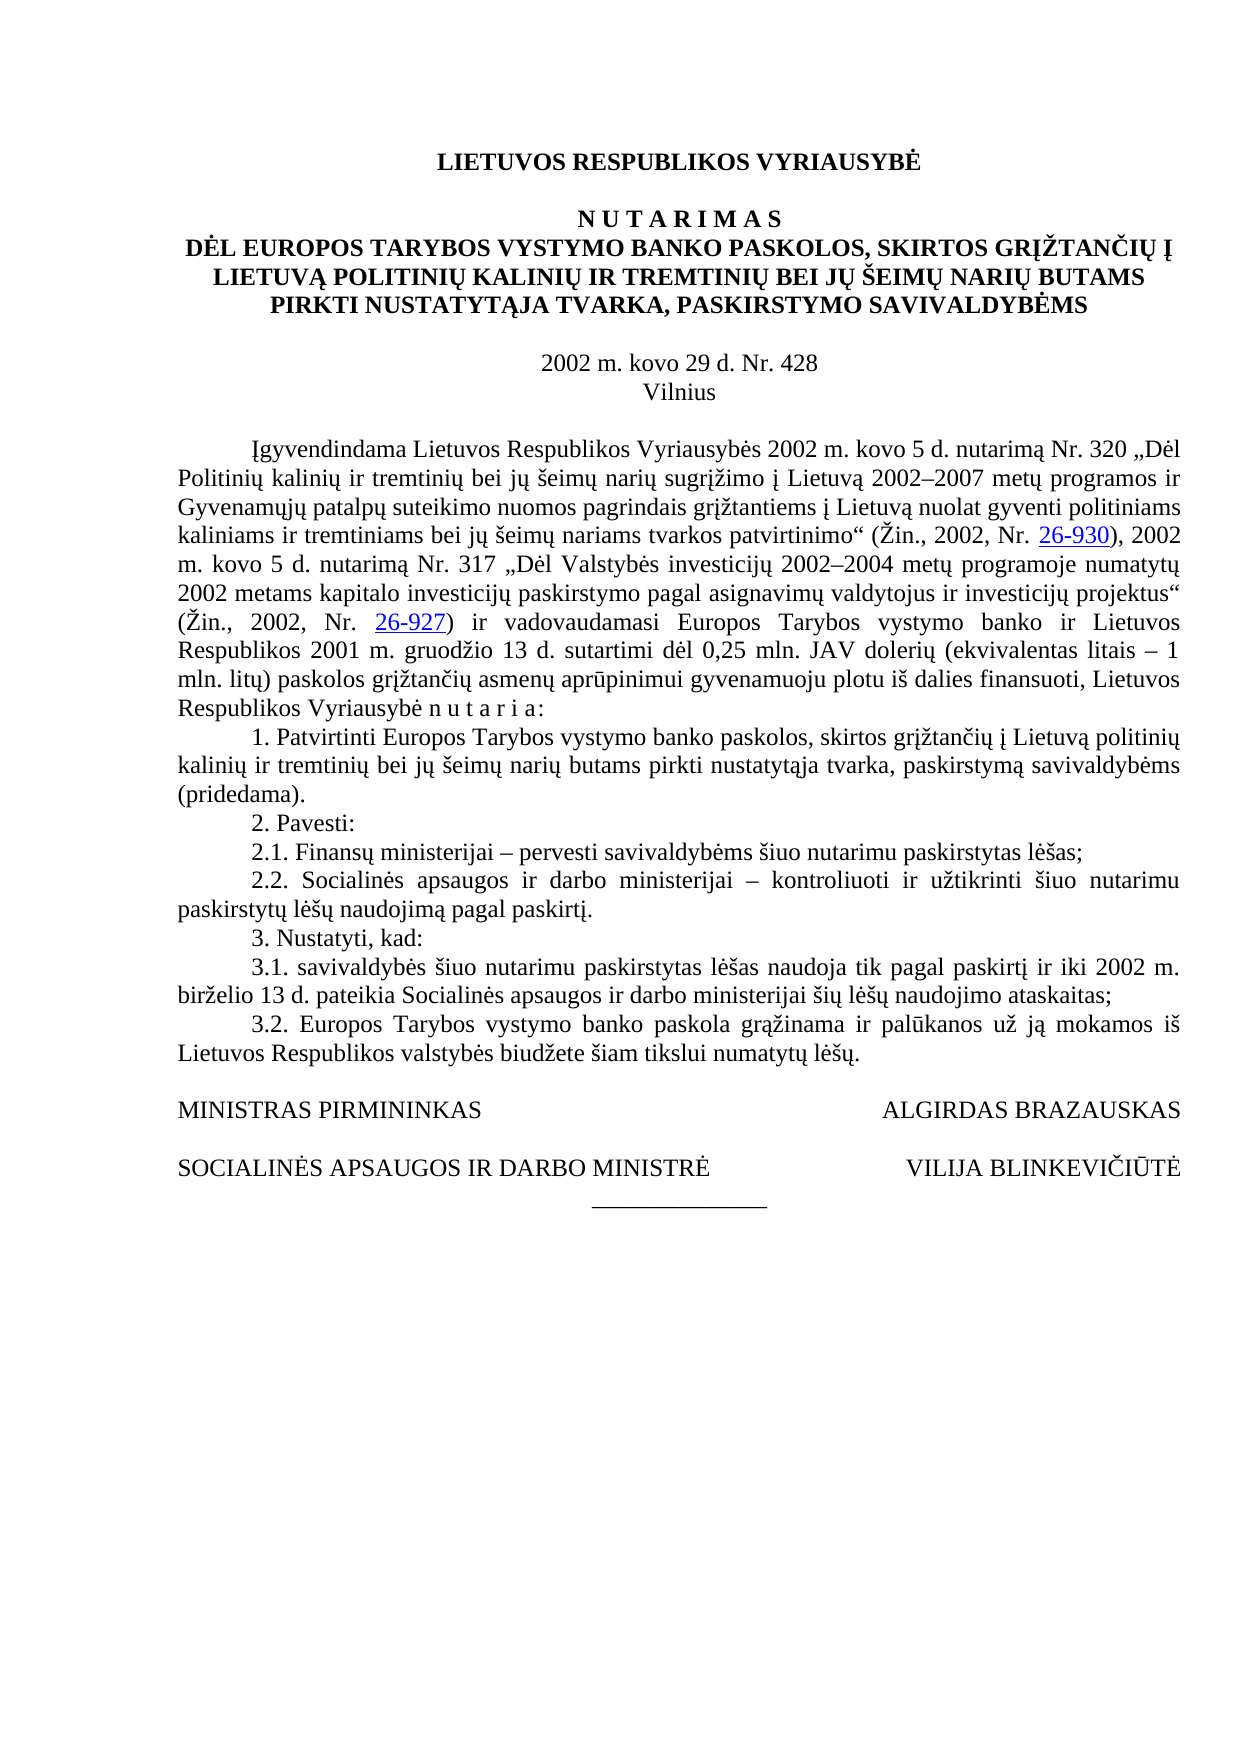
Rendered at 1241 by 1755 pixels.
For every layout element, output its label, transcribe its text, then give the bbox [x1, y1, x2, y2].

text 1. Patvirtinti Europos Tarybos vystymo banko paskolos, skirtos grįžtančių į Lietuvą politinių kalinių ir tremtinių bei jų šeimų narių butams pirkti nustatytąja tvarka, paskirstymą savivaldybėms (pridedama). [177, 722, 1181, 808]
text Įgyvendindama Lietuvos Respublikos Vyriausybės 2002 m. kovo 5 d. nutarimą Nr. 320 „Dėl Politinių kalinių ir tremtinių bei jų šeimų narių sugrįžimo į Lietuvą 2002–2007 metų programos ir Gyvenamųjų patalpų suteikimo nuomos pagrindais grįžtantiems į Lietuvą nuolat gyventi politiniams kaliniams ir tremtiniams bei jų šeimų nariams tvarkos patvirtinimo“ (Žin., 2002, Nr. 26-930), 2002 m. kovo 5 d. nutarimą Nr. 317 „Dėl Valstybės investicijų 2002–2004 metų programoje numatytų 2002 metams kapitalo investicijų paskirstymo pagal asignavimų valdytojus ir investicijų projektus“ (Žin., 2002, Nr. 26-927) ir vadovaudamasi Europos Tarybos vystymo banko ir Lietuvos Respublikos 2001 m. gruodžio 13 d. sutartimi dėl 0,25 mln. JAV dolerių (ekvivalentas litais – 1 mln. litų) paskolos grįžtančių asmenų aprūpinimui gyvenamuoju plotu iš dalies finansuoti, Lietuvos Respublikos Vyriausybė nutaria: [177, 434, 1181, 722]
text MINISTRAS PIRMININKAS ALGIRDAS BRAZAUSKAS [177, 1096, 1181, 1124]
text LIETUVOS RESPUBLIKOS VYRIAUSYBĖ [177, 147, 1181, 176]
text Vilnius [177, 377, 1181, 406]
text 2002 m. kovo 29 d. Nr. 428 [177, 348, 1181, 377]
text ______________ [177, 1182, 1181, 1211]
text 2. Pavesti: [177, 808, 1181, 837]
text 2.2. Socialinės apsaugos ir darbo ministerijai – kontroliuoti ir užtikrinti šiuo nutarimu paskirstytų lėšų naudojimą pagal paskirtį. [177, 866, 1181, 923]
text 2.1. Finansų ministerijai – pervesti savivaldybėms šiuo nutarimu paskirstytas lėšas; [177, 837, 1181, 866]
text 3.1. savivaldybės šiuo nutarimu paskirstytas lėšas naudoja tik pagal paskirtį ir iki 2002 m. birželio 13 d. pateikia Socialinės apsaugos ir darbo ministerijai šių lėšų naudojimo ataskaitas; [177, 952, 1181, 1009]
text N U T A R I M A S [177, 204, 1181, 233]
text SOCIALINĖS APSAUGOS IR DARBO MINISTRĖ VILIJA BLINKEVIČIŪTĖ [177, 1153, 1181, 1182]
text DĖL EUROPOS TARYBOS VYSTYMO BANKO PASKOLOS, SKIRTOS GRĮŽTANČIŲ Į LIETUVĄ POLITINIŲ KALINIŲ IR TREMTINIŲ BEI JŲ ŠEIMŲ NARIŲ BUTAMS PIRKTI NUSTATYTĄJA TVARKA, PASKIRSTYMO SAVIVALDYBĖMS [177, 233, 1181, 319]
text 3. Nustatyti, kad: [177, 923, 1181, 952]
text 3.2. Europos Tarybos vystymo banko paskola grąžinama ir palūkanos už ją mokamos iš Lietuvos Respublikos valstybės biudžete šiam tikslui numatytų lėšų. [177, 1009, 1181, 1067]
